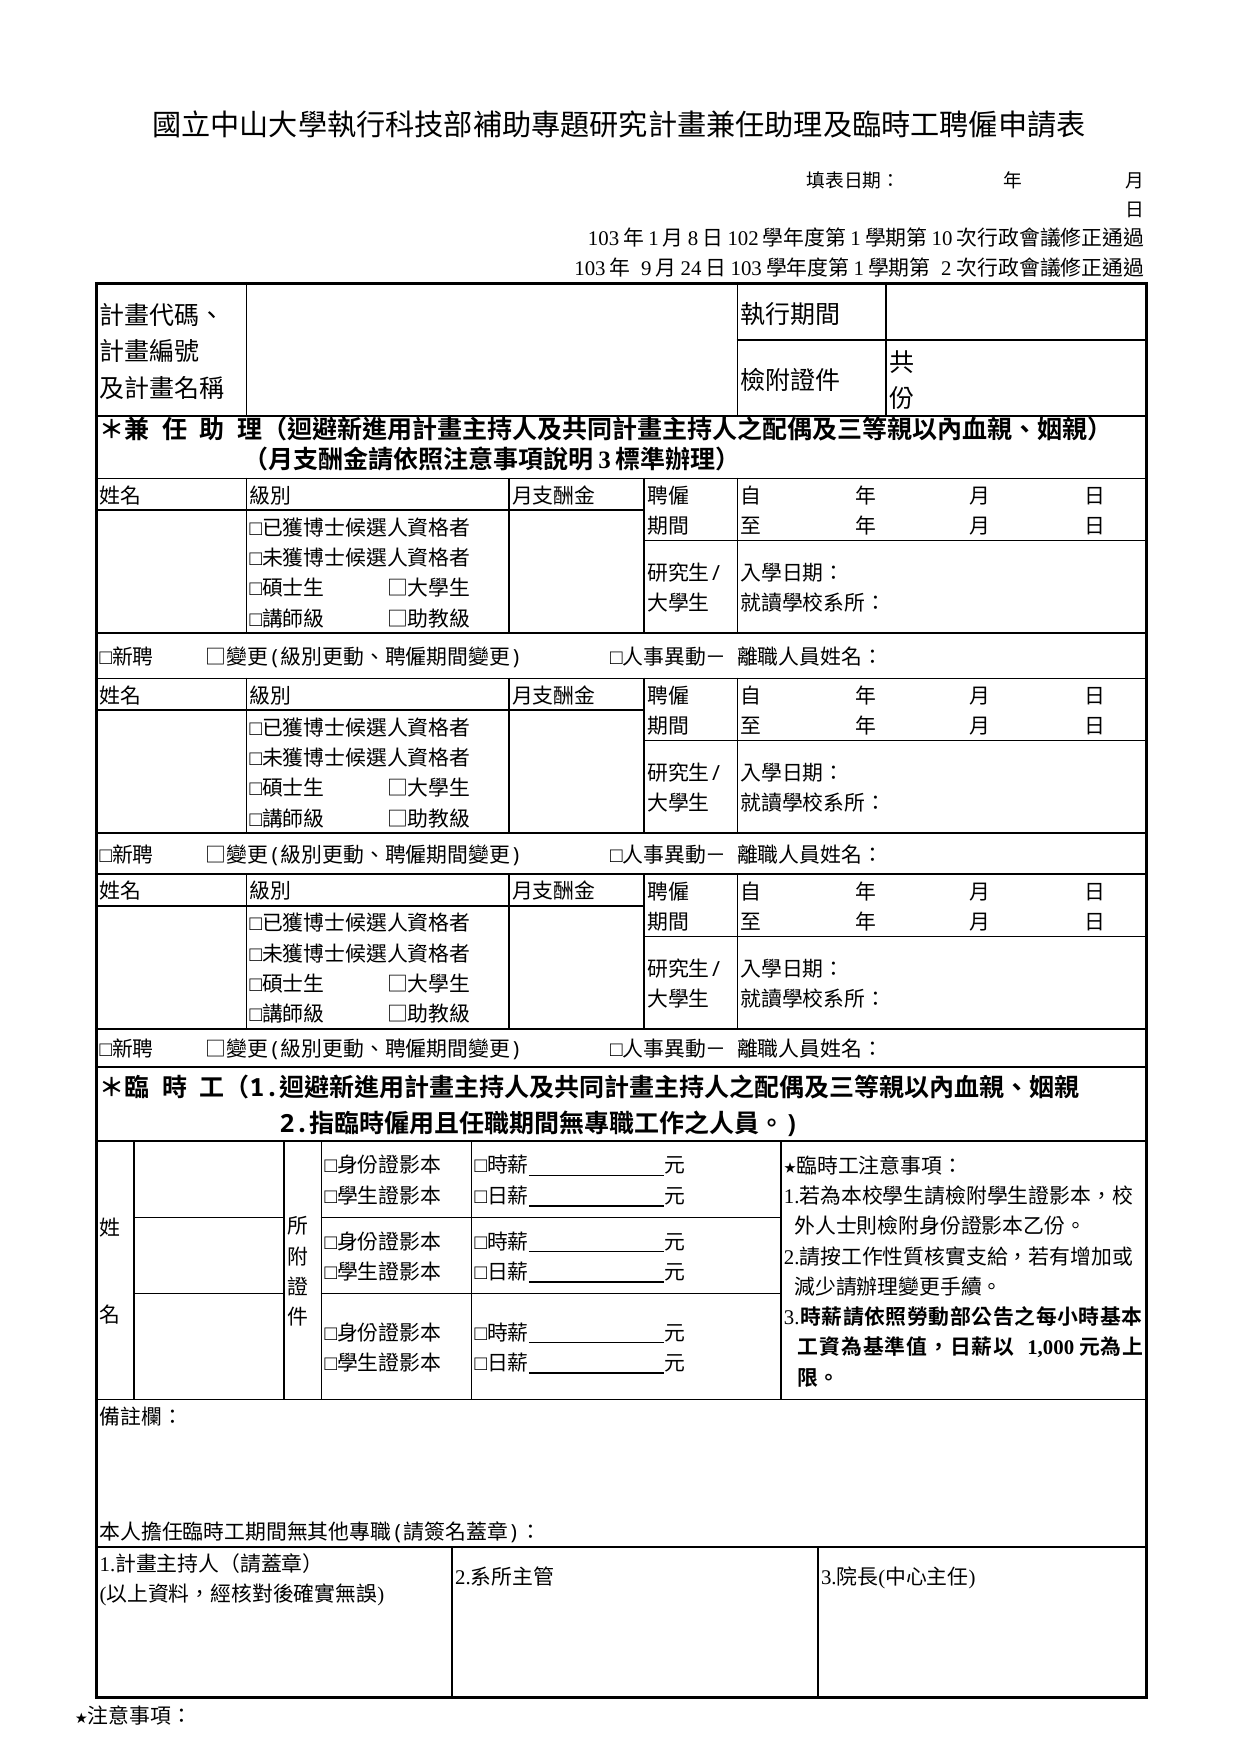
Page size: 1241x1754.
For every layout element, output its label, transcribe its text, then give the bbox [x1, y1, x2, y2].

table_cell 備註欄： 本人擔任臨時工期間無其他專職(請簽名蓋章)： [98, 1400, 1145, 1546]
table_header 計畫代碼、 計畫編號 及計畫名稱 [98, 285, 246, 415]
table_cell 姓名 [98, 875, 246, 905]
text ★注意事項： [75, 1699, 1144, 1729]
table_cell [135, 1142, 283, 1216]
table_cell □時薪 元 □日薪 元 [472, 1218, 780, 1293]
table_cell 聘僱 期間 [645, 875, 737, 936]
table_cell [510, 511, 643, 632]
table_cell 檢附證件 [738, 341, 885, 415]
text 填表日期： 年 月 日 [96, 156, 1144, 221]
table_cell 研究生/ 大學生 [645, 541, 737, 632]
table_cell 所附證件 [285, 1142, 321, 1398]
table_cell ＊兼 任 助 理（迴避新進用計畫主持人及共同計畫主持人之配偶及三等親以內血親、姻親） （月支酬金請依照注意事項說明3標準辦理） [98, 417, 1145, 477]
table_cell 級別 [247, 479, 508, 509]
table_cell 級別 [247, 679, 508, 709]
table_header 執行期間 [738, 285, 885, 339]
table_cell 姓 名 [98, 1142, 133, 1398]
table_cell 月支酬金 [510, 875, 643, 905]
table_cell 聘僱 期間 [645, 479, 737, 539]
table_header [247, 285, 737, 415]
table_cell 月支酬金 [510, 479, 643, 509]
table_cell □新聘 □變更(級別更動、聘僱期間變更) □人事異動－ 離職人員姓名： [98, 634, 1145, 677]
table_cell 2.系所主管 [453, 1548, 817, 1696]
table_cell 入學日期： 就讀學校系所： [738, 741, 1145, 832]
table_cell 姓名 [98, 679, 246, 709]
table_cell 入學日期： 就讀學校系所： [738, 937, 1145, 1028]
table_cell 級別 [247, 875, 508, 905]
table_cell ★臨時工注意事項： 1.若為本校學生請檢附學生證影本，校 外人士則檢附身份證影本乙份。 2.請按工作性質核實支給，若有增加或 減少請辦理變更手續。 3.時薪請依照勞動部公告之每小時基本工資為基準值，日薪以 1,000元為上限。 [782, 1142, 1145, 1398]
table_cell 自 年 月 日 至 年 月 日 [738, 679, 1145, 739]
table_cell 入學日期： 就讀學校系所： [738, 541, 1145, 632]
table_cell [135, 1218, 283, 1293]
table_cell [135, 1294, 283, 1398]
table_cell 研究生/ 大學生 [645, 937, 737, 1028]
text 103年 9月24日103學年度第1學期第 2 次行政會議修正通過 [187, 252, 1144, 282]
table_cell □身份證影本 □學生證影本 [322, 1142, 471, 1216]
table_cell □身份證影本 □學生證影本 [322, 1218, 471, 1293]
table_cell □身份證影本 □學生證影本 [322, 1294, 471, 1398]
text 103年1月8日102學年度第1學期第10次行政會議修正通過 [96, 221, 1144, 252]
table_cell 研究生/ 大學生 [645, 741, 737, 832]
table_cell 1.計畫主持人（請蓋章） (以上資料，經核對後確實無誤) [98, 1548, 451, 1696]
table_cell □已獲博士候選人資格者 □未獲博士候選人資格者 □碩士生 □大學生 □講師級 □助教級 [247, 907, 508, 1028]
table_cell □時薪 元 □日薪 元 [472, 1294, 780, 1398]
text 國立中山大學執行科技部補助專題研究計畫兼任助理及臨時工聘僱申請表 [93, 101, 1144, 143]
table_cell 共 份 [887, 341, 1145, 415]
table_cell □已獲博士候選人資格者 □未獲博士候選人資格者 □碩士生 □大學生 □講師級 □助教級 [247, 711, 508, 832]
table_cell [510, 907, 643, 1028]
table_header [887, 285, 1145, 339]
table_cell [510, 711, 643, 832]
table_cell 聘僱 期間 [645, 679, 737, 739]
table_cell □新聘 □變更(級別更動、聘僱期間變更) □人事異動－ 離職人員姓名： [98, 834, 1145, 873]
table_cell 3.院長(中心主任) [819, 1548, 1145, 1696]
table_cell 自 年 月 日 至 年 月 日 [738, 479, 1145, 539]
table_cell □新聘 □變更(級別更動、聘僱期間變更) □人事異動－ 離職人員姓名： [98, 1030, 1145, 1066]
table_cell [98, 711, 246, 832]
table_cell □時薪 元 □日薪 元 [472, 1142, 780, 1216]
table_cell 姓名 [98, 479, 246, 509]
table_cell [98, 511, 246, 632]
table_cell 月支酬金 [510, 679, 643, 709]
table_cell [98, 907, 246, 1028]
table_cell 自 年 月 日 至 年 月 日 [738, 875, 1145, 936]
table_cell □已獲博士候選人資格者 □未獲博士候選人資格者 □碩士生 □大學生 □講師級 □助教級 [247, 511, 508, 632]
table_cell ＊臨 時 工（1.迴避新進用計畫主持人及共同計畫主持人之配偶及三等親以內血親、姻親 2.指臨時僱用且任職期間無專職工作之人員。) [98, 1068, 1145, 1140]
